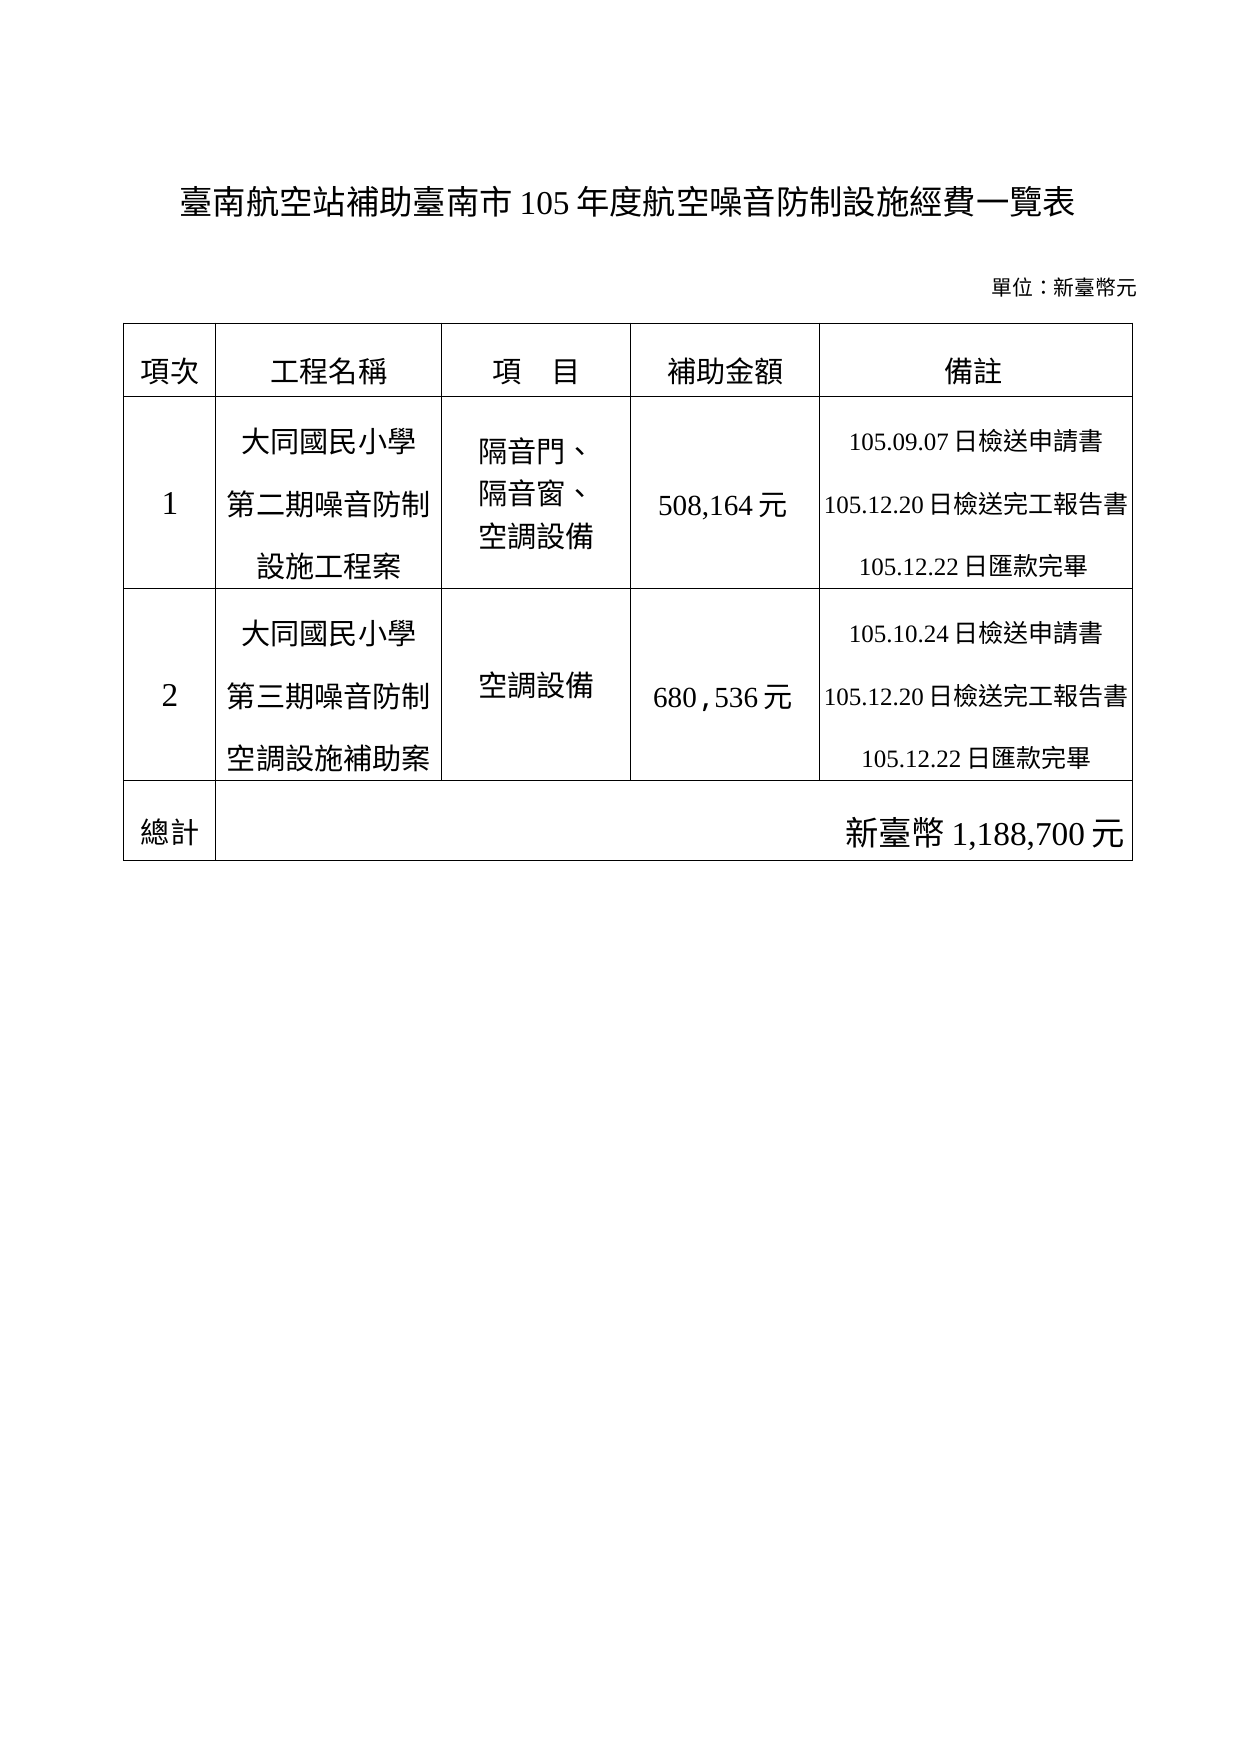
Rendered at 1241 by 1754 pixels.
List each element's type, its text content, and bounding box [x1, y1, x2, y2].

table_cell 大同國民小學 第三期噪音防制空調設施補助案 [216, 589, 441, 779]
table_cell 508,164元 [631, 397, 819, 587]
table_cell 大同國民小學 第二期噪音防制設施工程案 [216, 397, 441, 587]
table_header 工程名稱 [216, 324, 441, 396]
table_cell 680,536元 [631, 589, 819, 779]
table_cell 105.10.24日檢送申請書 105.12.20日檢送完工報告書 105.12.22日匯款完畢 [820, 589, 1132, 779]
table_cell 空調設備 [442, 589, 630, 779]
table_header 備註 [820, 324, 1132, 396]
text 臺南航空站補助臺南市105年度航空噪音防制設施經費一覽表 [118, 158, 1137, 221]
table_cell 2 [124, 589, 215, 779]
table_cell 總計 [124, 781, 215, 860]
table_cell 新臺幣1,188,700元 [216, 781, 1132, 860]
table_cell 105.09.07日檢送申請書 105.12.20日檢送完工報告書 105.12.22日匯款完畢 [820, 397, 1132, 587]
table_header 項 目 [442, 324, 630, 396]
table_cell 隔音門、 隔音窗、 空調設備 [442, 397, 630, 587]
table_header 補助金額 [631, 324, 819, 396]
table_cell 1 [124, 397, 215, 587]
table_header 項次 [124, 324, 215, 396]
text 單位：新臺幣元 [118, 245, 1137, 307]
